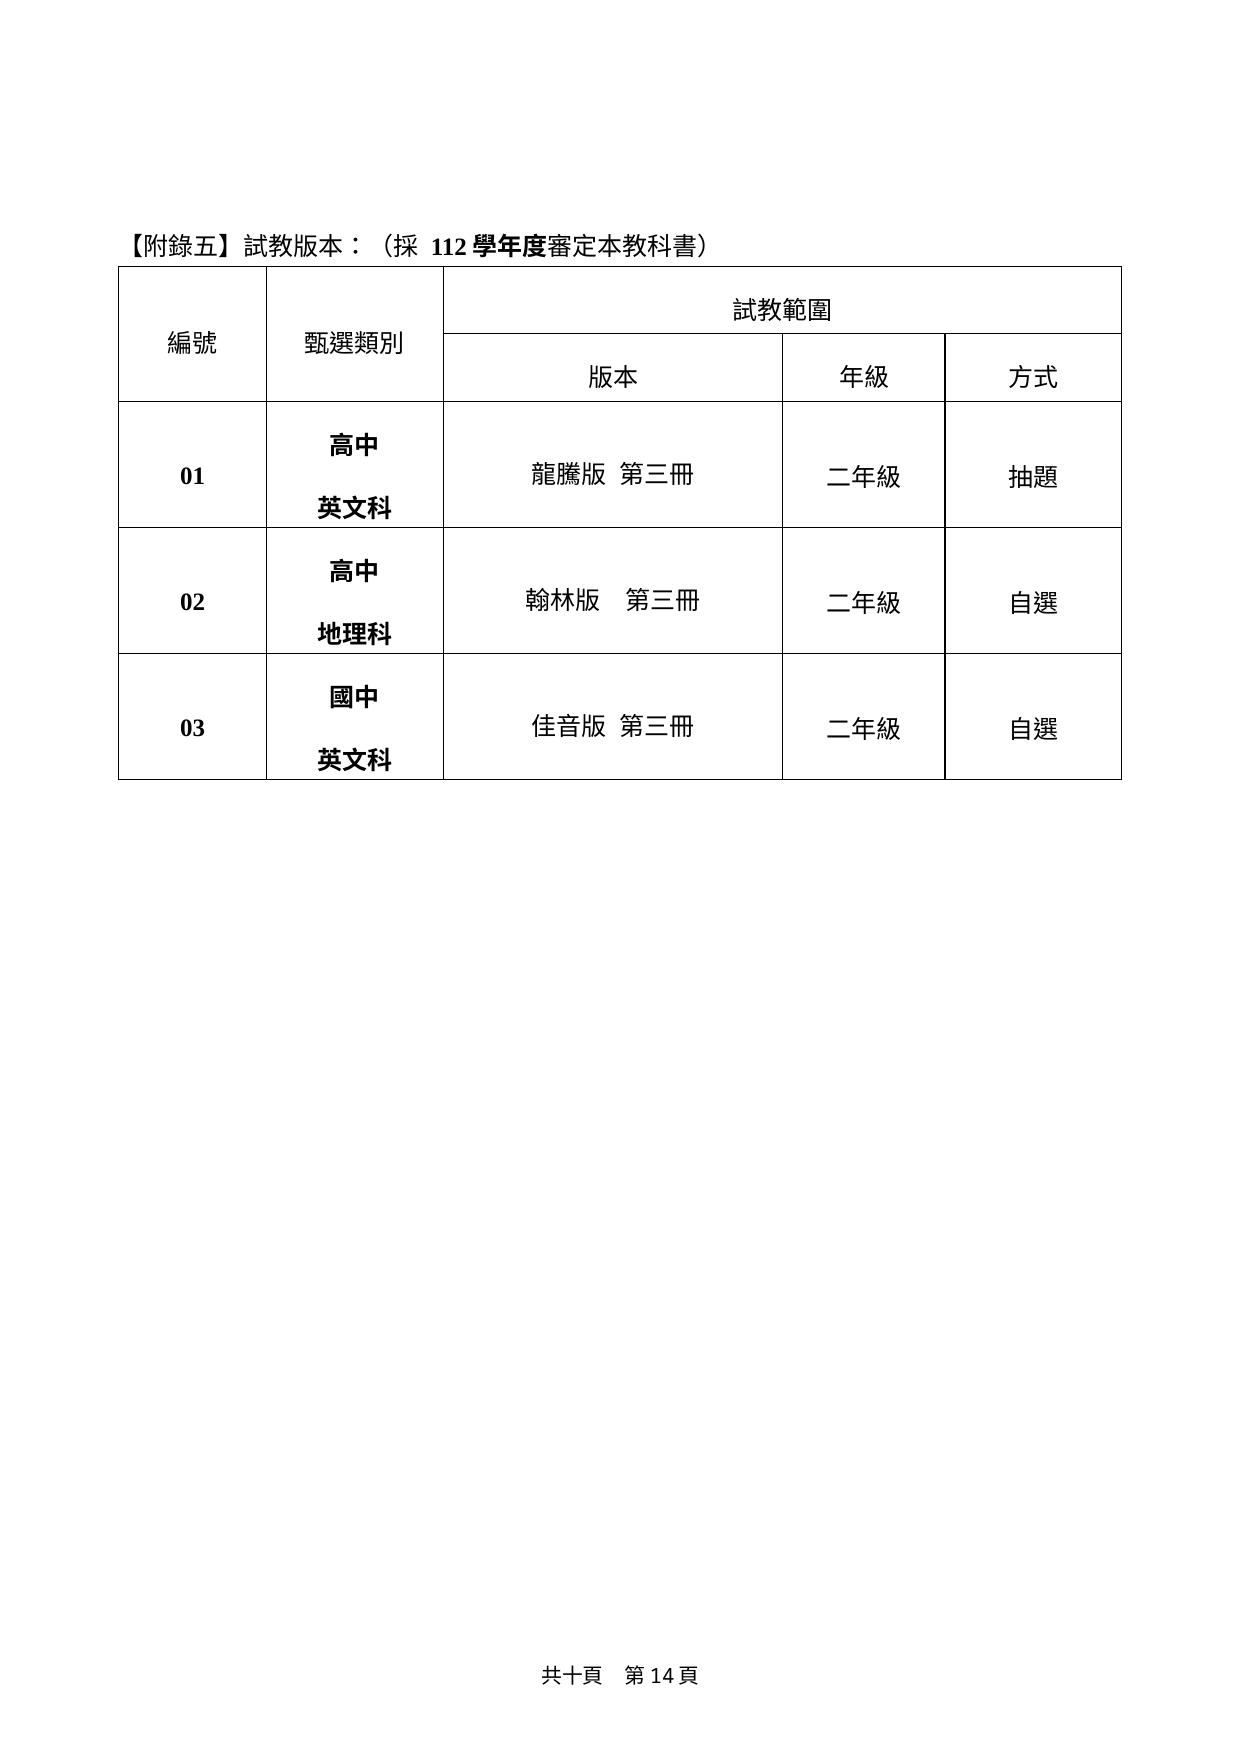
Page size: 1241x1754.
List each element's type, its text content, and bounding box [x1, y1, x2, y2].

table_cell 二年級 [783, 654, 944, 779]
table_cell 國中 英文科 [267, 654, 443, 779]
table_cell 翰林版 第三冊 [444, 528, 782, 653]
table_cell 自選 [946, 528, 1121, 653]
table_cell 二年級 [783, 402, 944, 527]
table_cell 高中 地理科 [267, 528, 443, 653]
table_cell 方式 [946, 334, 1121, 401]
table_cell 龍騰版 第三冊 [444, 402, 782, 527]
table_cell 高中 英文科 [267, 402, 443, 527]
table_cell 二年級 [783, 528, 944, 653]
table_cell 年級 [783, 334, 944, 401]
table_cell 佳音版 第三冊 [444, 654, 782, 779]
table_header 編號 [119, 267, 266, 401]
table_header 試教範圍 [444, 267, 1121, 333]
table_cell 抽題 [946, 402, 1121, 527]
table_cell 01 [119, 402, 266, 527]
table_header 甄選類別 [267, 267, 443, 401]
text 【附錄五】試教版本：（採 112學年度審定本教科書） [118, 203, 1122, 266]
table_cell 03 [119, 654, 266, 779]
table_cell 自選 [946, 654, 1121, 779]
table_cell 02 [119, 528, 266, 653]
table_cell 版本 [444, 334, 782, 401]
